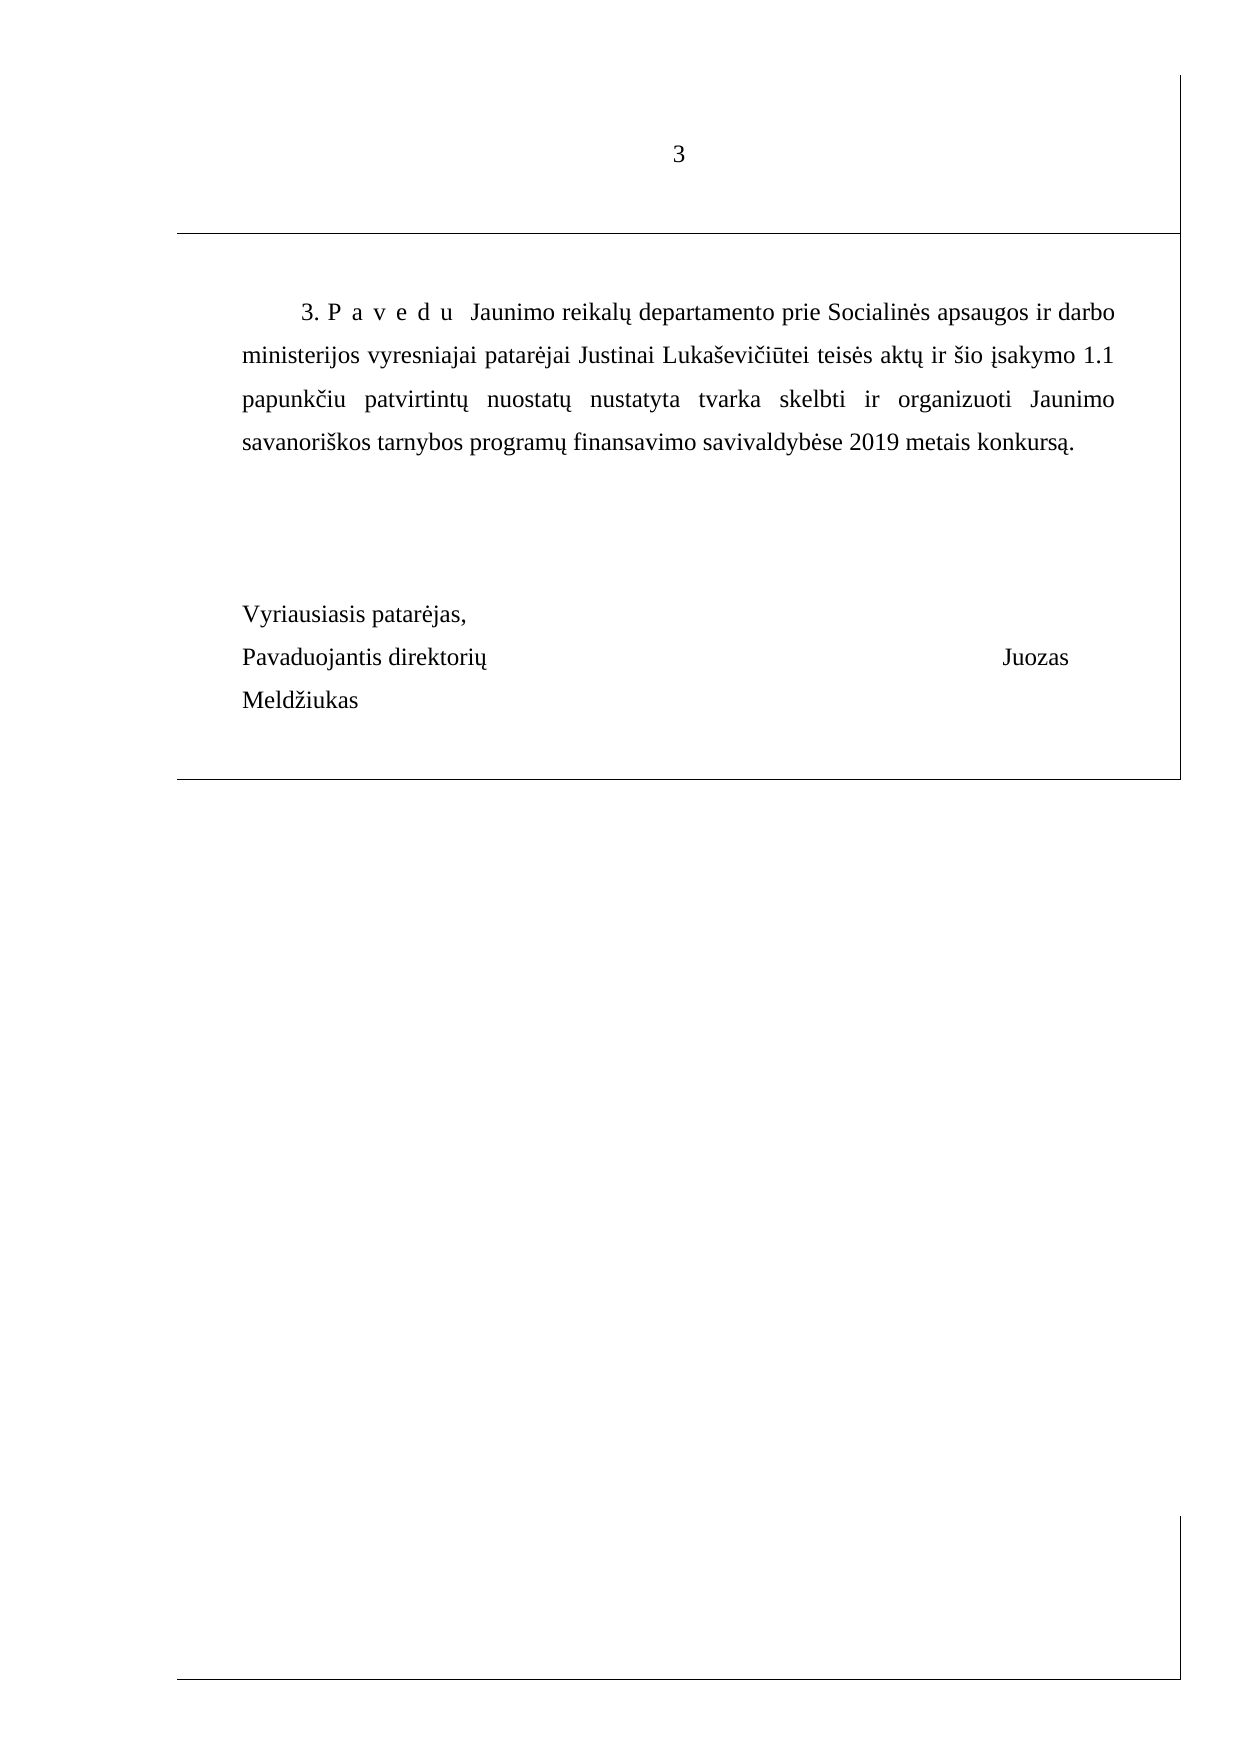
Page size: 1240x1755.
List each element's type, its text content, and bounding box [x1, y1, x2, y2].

text Pavaduojantis direktorių Juozas Meldžiukas [177, 578, 1181, 779]
text 3. Pavedu Jaunimo reikalų departamento prie Socialinės apsaugos ir darbo ministerijos vyresniajai patarėjai Justinai Lukaševičiūtei teisės aktų ir šio įsakymo 1.1 papunkčiu patvirtintų nuostatų nustatyta tvarka skelbti ir organizuoti Jaunimo savanoriškos tarnybos programų finansavimo savivaldybėse 2019 metais konkursą. [177, 233, 1180, 456]
text Vyriausiasis patarėjas, [177, 535, 1181, 578]
